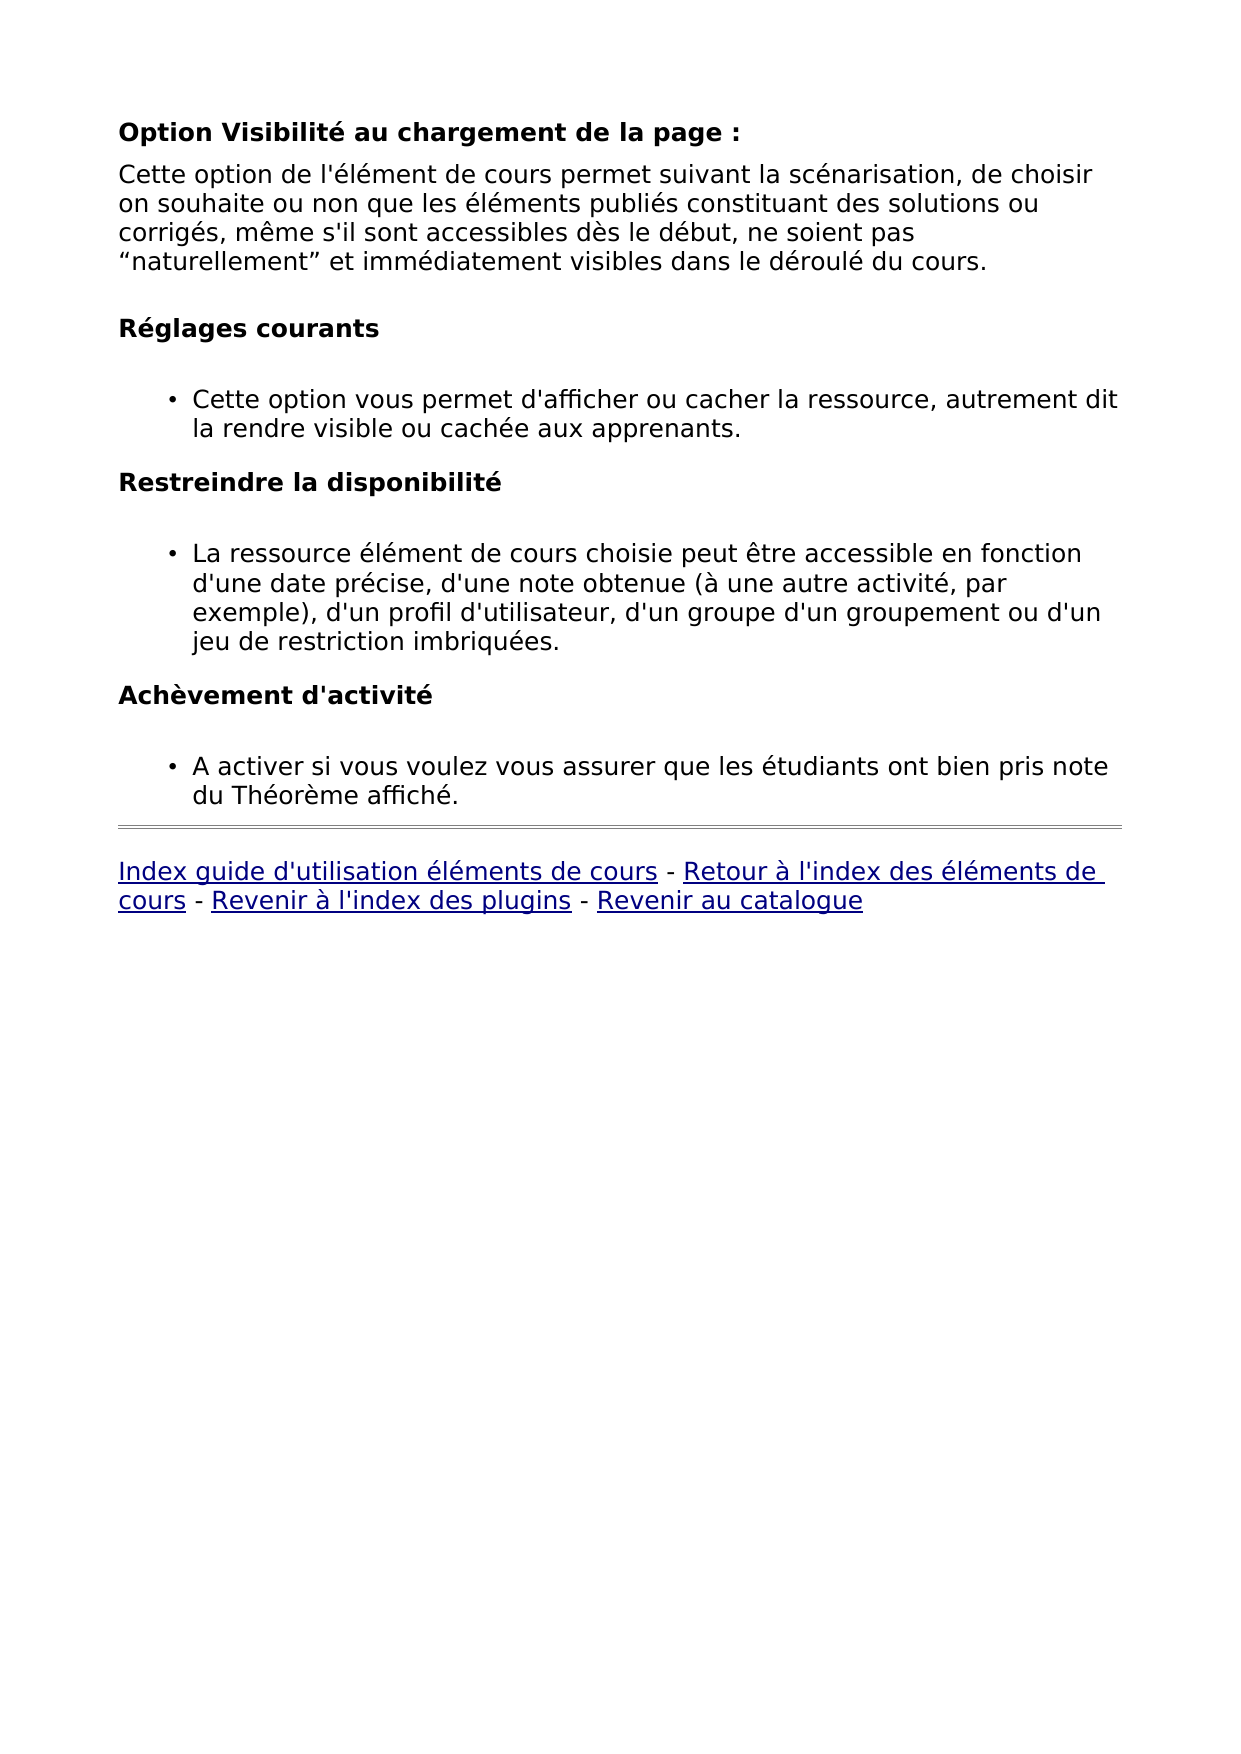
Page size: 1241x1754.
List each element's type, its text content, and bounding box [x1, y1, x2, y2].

list A activer si vous voulez vous assurer que les étudiants ont bien pris note du Théorème affiché. [177, 752, 1122, 811]
list La ressource élément de cours choisie peut être accessible en fonction d'une date précise, d'une note obtenue (à une autre activité, par exemple), d'un profil d'utilisateur, d'un groupe d'un groupement ou d'un jeu de restriction imbriquées. [177, 539, 1122, 656]
subtitle Réglages courants [118, 314, 1122, 343]
text Cette option de l'élément de cours permet suivant la scénarisation, de choisir on souhaite ou non que les éléments publiés constituant des solutions ou corrigés, même s'il sont accessibles dès le début, ne soient pas “naturellement” et immédiatement visibles dans le déroulé du cours. [118, 160, 1122, 276]
list Cette option vous permet d'afficher ou cacher la ressource, autrement dit la rendre visible ou cachée aux apprenants. [177, 385, 1122, 443]
subtitle Restreindre la disponibilité [118, 468, 1122, 498]
text Option Visibilité au chargement de la page : [118, 118, 1122, 147]
subtitle Achèvement d'activité [118, 681, 1122, 710]
text Index guide d'utilisation éléments de cours - Retour à l'index des éléments de cours - Revenir à l'index des plugins - Revenir au catalogue [118, 857, 1122, 915]
